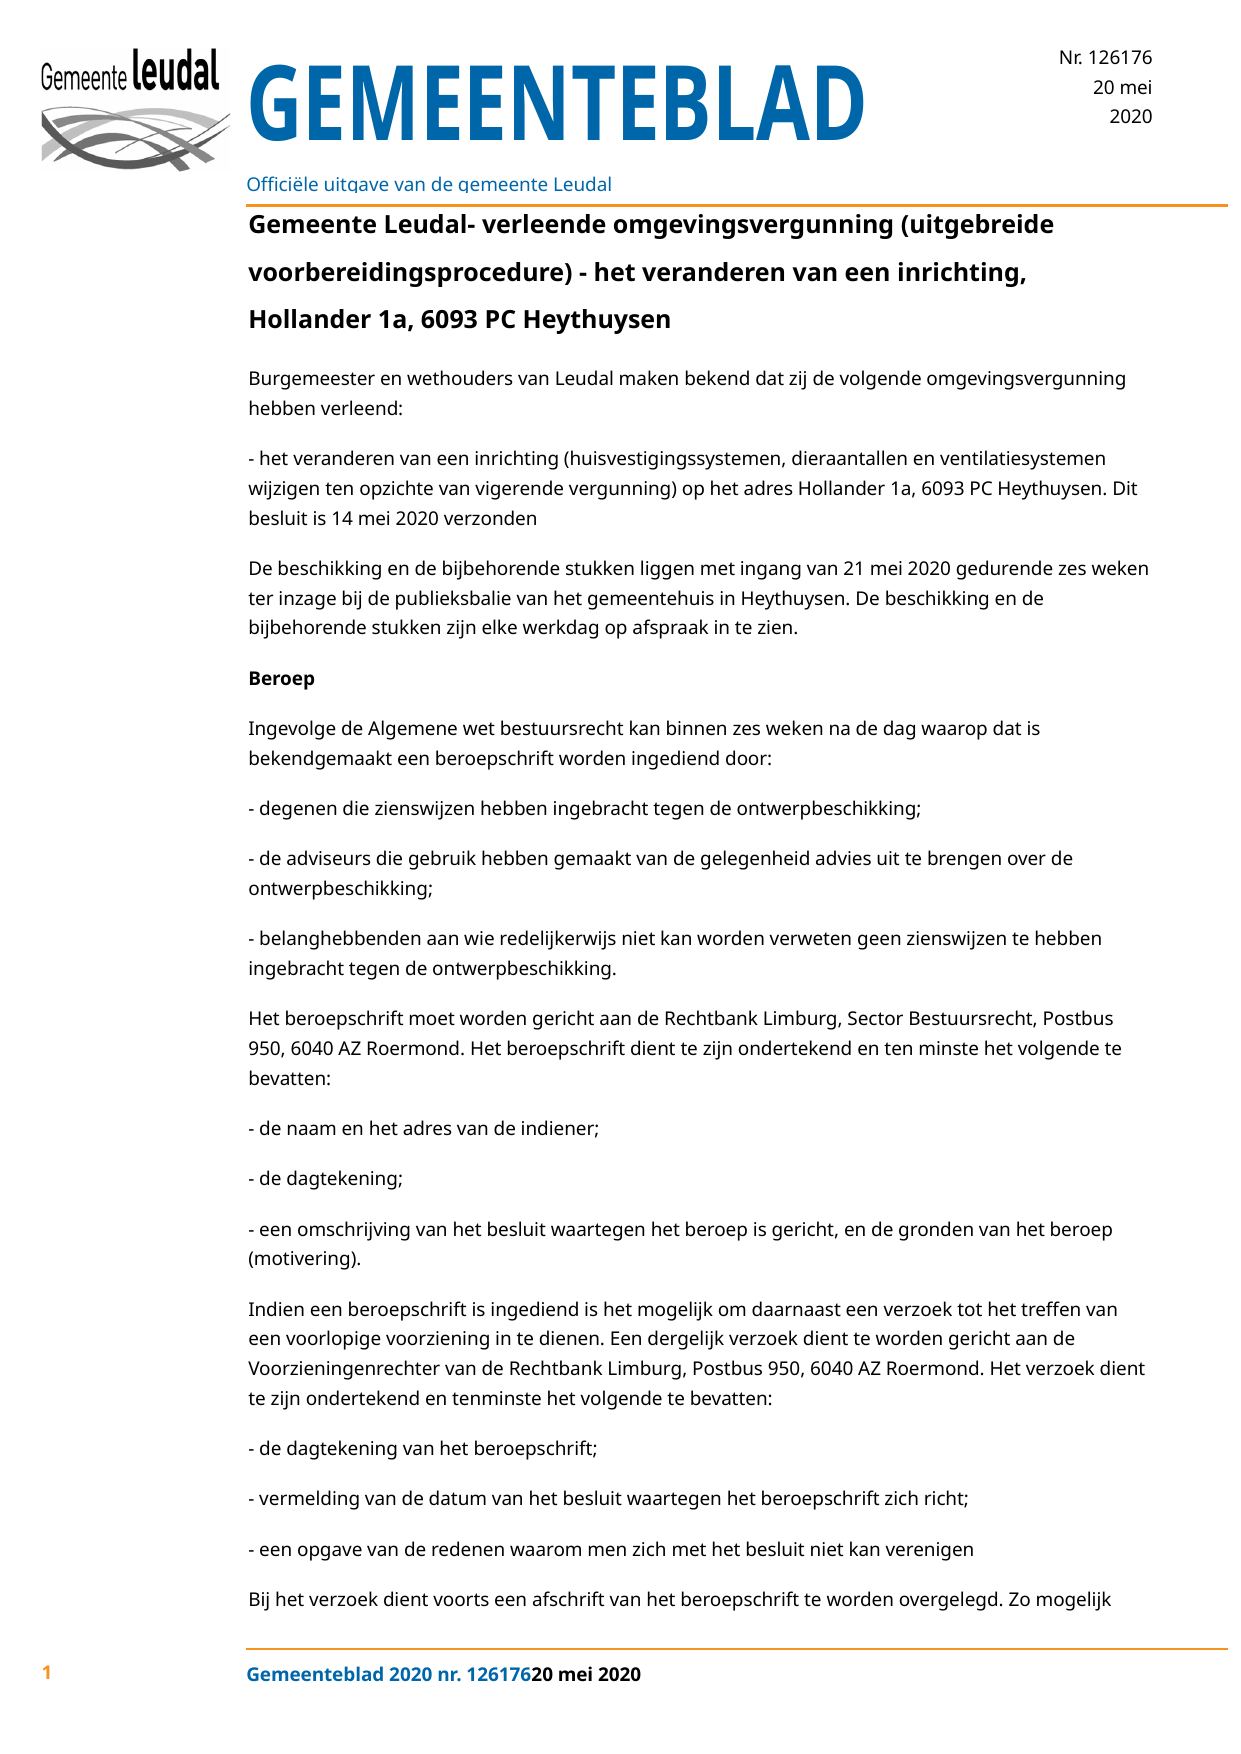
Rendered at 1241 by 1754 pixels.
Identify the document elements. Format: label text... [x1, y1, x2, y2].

text - het veranderen van een inrichting (huisvestigingssystemen, dieraantallen en ventilatiesystemen wijzigen ten opzichte van vigerende vergunning) op het adres Hollander 1a, 6093 PC Heythuysen. Dit besluit is 14 mei 2020 verzonden [248, 446, 1152, 530]
text Ingevolge de Algemene wet bestuursrecht kan binnen zes weken na de dag waarop dat is bekendgemaakt een beroepschrift worden ingediend door: [248, 715, 1152, 770]
text Het beroepschrift moet worden gericht aan de Rechtbank Limburg, Sector Bestuursrecht, Postbus 950, 6040 AZ Roermond. Het beroepschrift dient te zijn ondertekend en ten minste het volgende te bevatten: [248, 1006, 1152, 1090]
text - de adviseurs die gebruik hebben gemaakt van de gelegenheid advies uit te brengen over de ontwerpbeschikking; [248, 846, 1152, 901]
text Indien een beroepschrift is ingediend is het mogelijk om daarnaast een verzoek tot het treffen van een voorlopige voorziening in te dienen. Een dergelijk verzoek dient te worden gericht aan de Voorzieningenrechter van de Rechtbank Limburg, Postbus 950, 6040 AZ Roermond. Het verzoek dient te zijn ondertekend en tenminste het volgende te bevatten: [248, 1296, 1152, 1410]
text - de dagtekening; [248, 1166, 1152, 1191]
text - een omschrijving van het besluit waartegen het beroep is gericht, en de gronden van het beroep (motivering). [248, 1216, 1152, 1271]
text - de naam en het adres van de indiener; [248, 1115, 1152, 1141]
text - degenen die zienswijzen hebben ingebracht tegen de ontwerpbeschikking; [248, 795, 1152, 821]
text Burgemeester en wethouders van Leudal maken bekend dat zij de volgende omgevingsvergunning hebben verleend: [248, 366, 1152, 421]
text - vermelding van de datum van het besluit waartegen het beroepschrift zich richt; [248, 1486, 1152, 1511]
picture [41, 47, 231, 172]
text - een opgave van de redenen waarom men zich met het besluit niet kan verenigen [248, 1536, 1152, 1562]
text - belanghebbenden aan wie redelijkerwijs niet kan worden verweten geen zienswijzen te hebben ingebracht tegen de ontwerpbeschikking. [248, 926, 1152, 981]
text Gemeente Leudal- verleende omgevingsvergunning (uitgebreide voorbereidingsprocedure) - het veranderen van een inrichting, Hollander 1a, 6093 PC Heythuysen [248, 207, 1152, 336]
text - de dagtekening van het beroepschrift; [248, 1435, 1152, 1461]
text Bij het verzoek dient voorts een afschrift van het beroepschrift te worden overgelegd. Zo mogelijk [248, 1586, 1152, 1612]
text Beroep [248, 665, 1152, 690]
text De beschikking en de bijbehorende stukken liggen met ingang van 21 mei 2020 gedurende zes weken ter inzage bij de publieksbalie van het gemeentehuis in Heythuysen. De beschikking en de bijbehorende stukken zijn elke werkdag op afspraak in te zien. [248, 555, 1152, 640]
